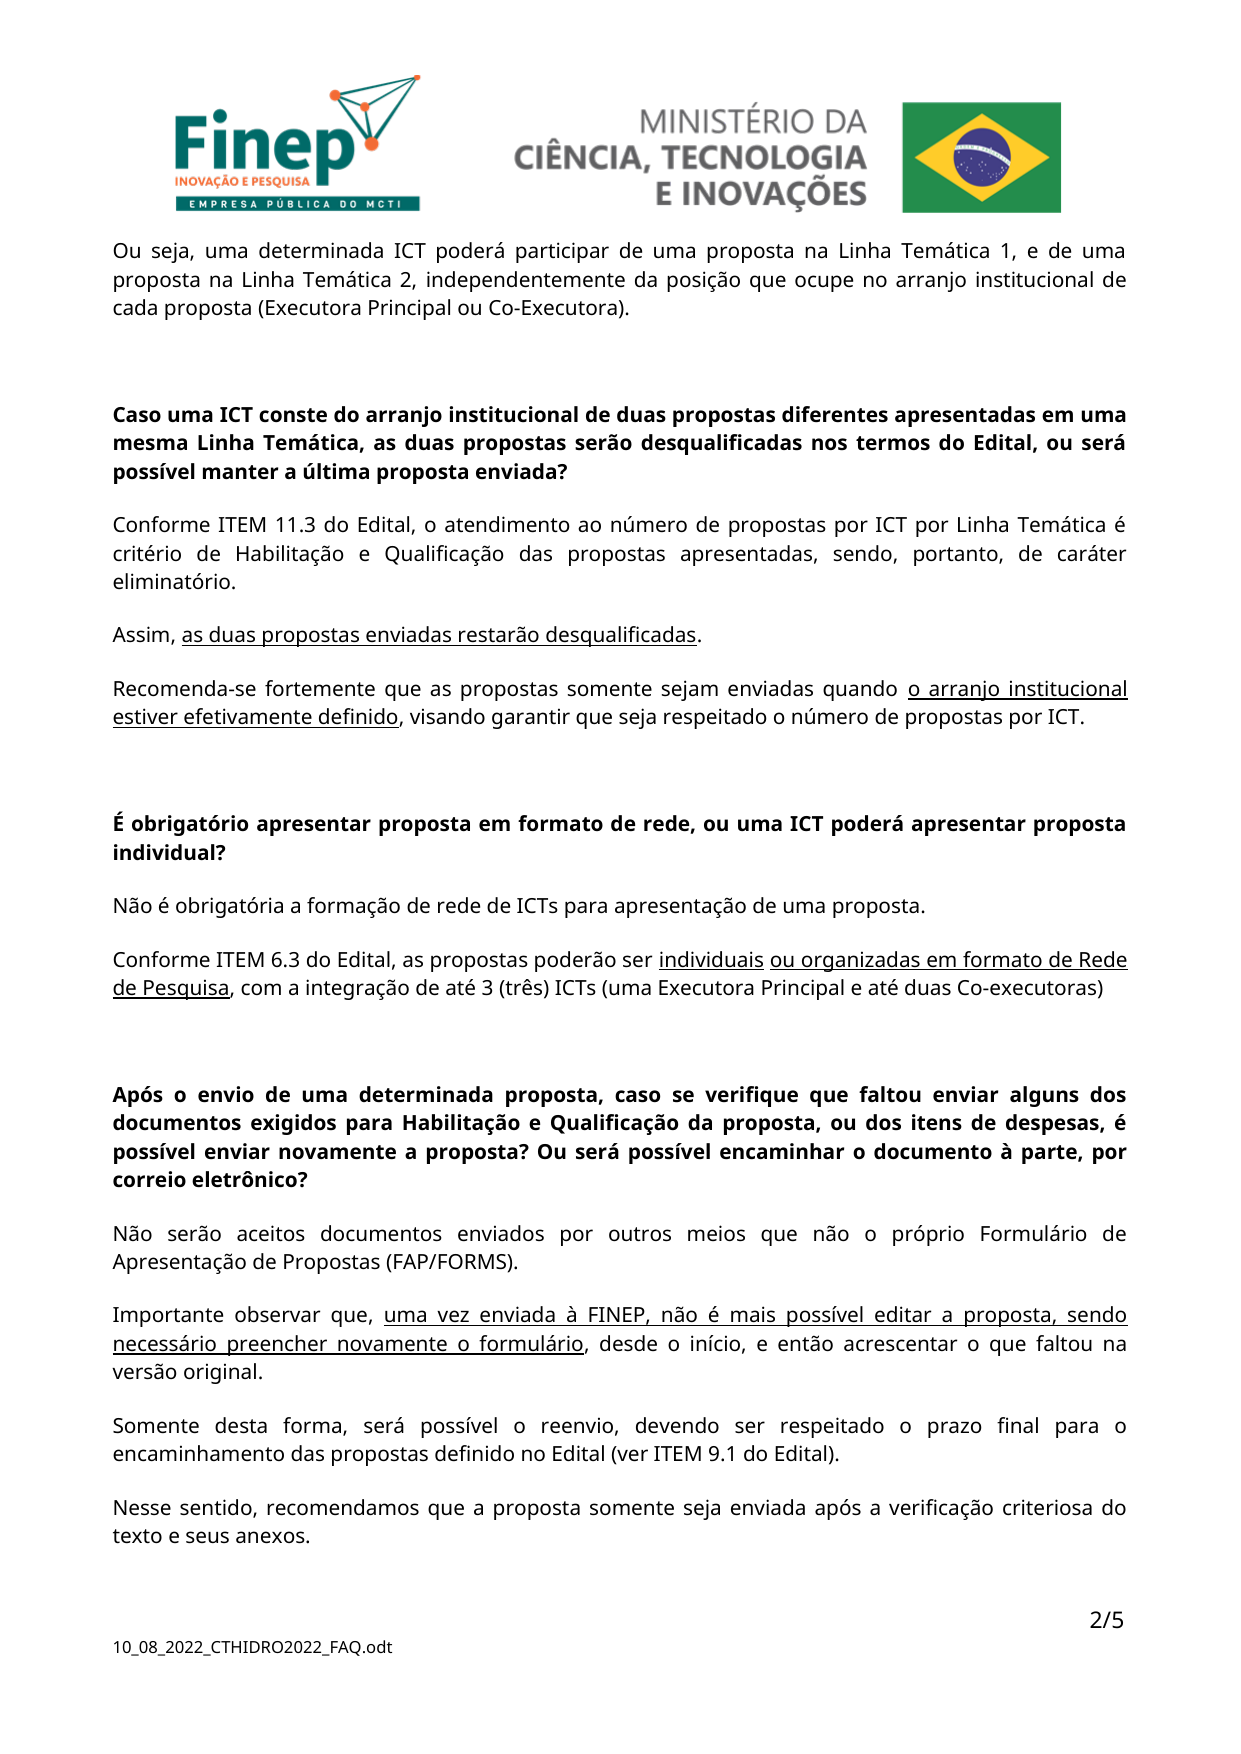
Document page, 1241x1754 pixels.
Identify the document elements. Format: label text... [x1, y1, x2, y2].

text Após o envio de uma determinada proposta, caso se verifique que faltou enviar alguns dos documentos exigidos para Habilitação e Qualificação da proposta, ou dos itens de despesas, é possível enviar novamente a proposta? Ou será possível encaminhar o documento à parte, por correio eletrônico? [112, 1080, 1128, 1194]
text Importante observar que, uma vez enviada à FINEP, não é mais possível editar a proposta, sendo necessário preencher novamente o formulário, desde o início, e então acrescentar o que faltou na versão original. [112, 1301, 1128, 1386]
text Conforme ITEM 6.3 do Edital, as propostas poderão ser individuais ou organizadas em formato de Rede de Pesquisa, com a integração de até 3 (três) ICTs (uma Executora Principal e até duas Co-executoras) [112, 945, 1128, 1002]
text Não serão aceitos documentos enviados por outros meios que não o próprio Formulário de Apresentação de Propostas (FAP/FORMS). [112, 1219, 1128, 1276]
text Assim, as duas propostas enviadas restarão desqualificadas. [112, 621, 1128, 649]
text Nesse sentido, recomendamos que a proposta somente seja enviada após a verificação criteriosa do texto e seus anexos. [112, 1493, 1128, 1550]
text Recomenda-se fortemente que as propostas somente sejam enviadas quando o arranjo institucional estiver efetivamente definido, visando garantir que seja respeitado o número de propostas por ICT. [112, 674, 1128, 731]
text Somente desta forma, será possível o reenvio, devendo ser respeitado o prazo final para o encaminhamento das propostas definido no Edital (ver ITEM 9.1 do Edital). [112, 1411, 1128, 1468]
text Ou seja, uma determinada ICT poderá participar de uma proposta na Linha Temática 1, e de uma proposta na Linha Temática 2, independentemente da posição que ocupe no arranjo institucional de cada proposta (Executora Principal ou Co-Executora). [112, 236, 1128, 322]
text Conforme ITEM 11.3 do Edital, o atendimento ao número de propostas por ICT por Linha Temática é critério de Habilitação e Qualificação das propostas apresentadas, sendo, portanto, de caráter eliminatório. [112, 510, 1128, 596]
text Caso uma ICT conste do arranjo institucional de duas propostas diferentes apresentadas em uma mesma Linha Temática, as duas propostas serão desqualificadas nos termos do Edital, ou será possível manter a última proposta enviada? [112, 400, 1128, 485]
text Não é obrigatória a formação de rede de ICTs para apresentação de uma proposta. [112, 891, 1128, 920]
text É obrigatório apresentar proposta em formato de rede, ou uma ICT poderá apresentar proposta individual? [112, 809, 1128, 866]
